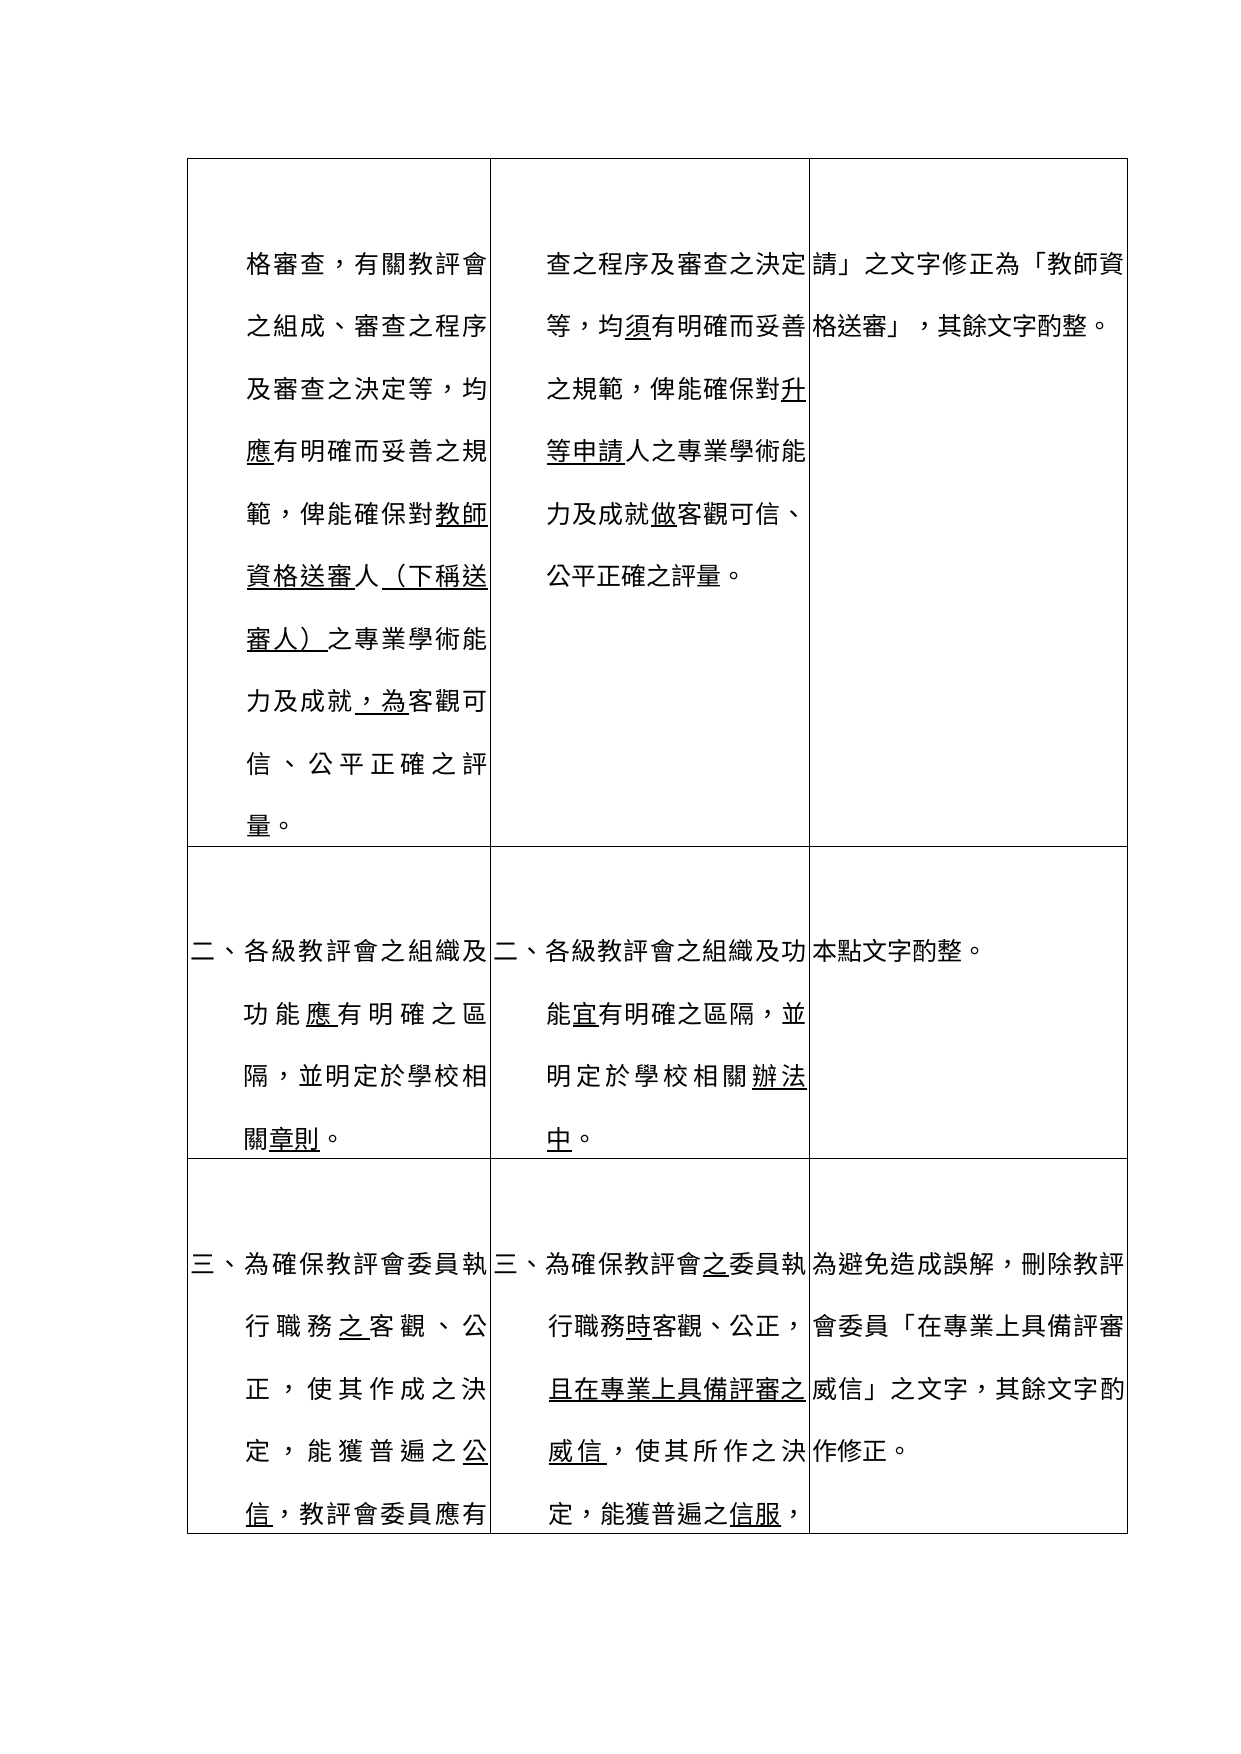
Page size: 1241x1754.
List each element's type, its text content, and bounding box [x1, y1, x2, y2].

table_cell 查之程序及審查之決定等，均須有明確而妥善之規範，俾能確保對升等申請人之專業學術能力及成就做客觀可信、公平正確之評量。 [491, 159, 809, 846]
table_cell 二、各級教評會之組織及功能應有明確之區隔，並明定於學校相關章則。 [188, 847, 490, 1158]
table_cell 本點文字酌整。 [810, 847, 1127, 1158]
table_cell 二、各級教評會之組織及功能宜有明確之區隔，並明定於學校相關辦法中。 [491, 847, 809, 1158]
table_cell 三、為確保教評會之委員執行職務時客觀、公正，且在專業上具備評審之威信，使其所作之決定，能獲普遍之信服， [491, 1159, 809, 1533]
table_cell 格審查，有關教評會之組成、審查之程序及審查之決定等，均應有明確而妥善之規範，俾能確保對教師資格送審人（下稱送審人）之專業學術能力及成就，為客觀可信、公平正確之評量。 [188, 159, 490, 846]
table_cell 為避免造成誤解，刪除教評會委員「在專業上具備評審威信」之文字，其餘文字酌作修正。 [810, 1159, 1127, 1533]
table_cell 三、為確保教評會委員執行職務之客觀、公正，使其作成之決定，能獲普遍之公信，教評會委員應有 [188, 1159, 490, 1533]
table_cell 請」之文字修正為「教師資格送審」，其餘文字酌整。 [810, 159, 1127, 846]
